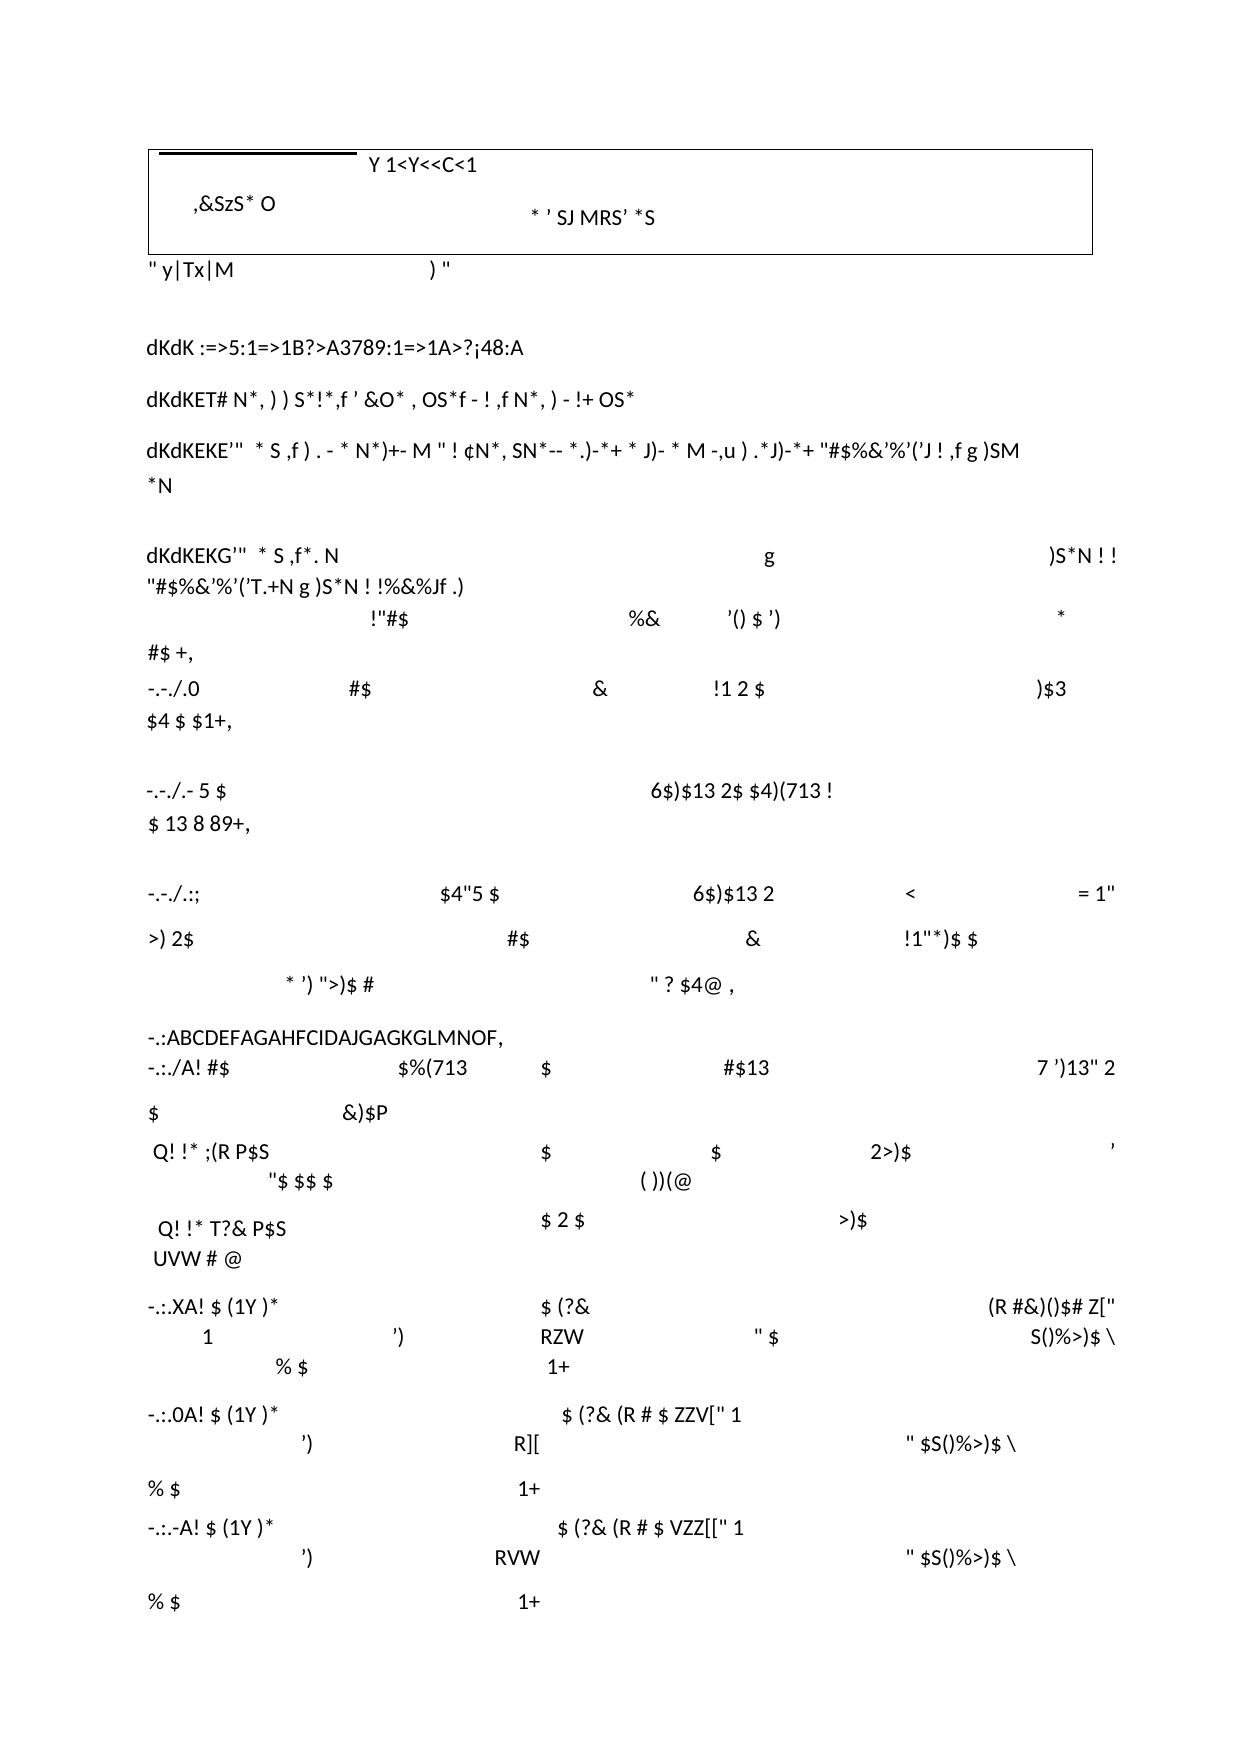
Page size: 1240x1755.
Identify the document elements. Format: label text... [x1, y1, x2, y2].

text "#$%&’%’(’T.+N g )S*N ! !%&%Jf .) [146, 572, 1117, 600]
text dKdKET# N*, ) ) S*!*,f ’ &O* , OS*f - ! ,f N*, ) - !+ OS* [146, 385, 1117, 413]
text dKdKEKG’" * S ,f*. N g )S*N ! ! [146, 541, 1117, 569]
table_cell $ 2 $ >)$ [540, 1206, 1115, 1283]
table_cell Q! !* ;(R P$S [148, 1128, 540, 1167]
table_cell -.:.XA! $ (1Y )* [148, 1283, 540, 1322]
table_header !"#$ [349, 604, 587, 668]
table_cell RZW " $ S()%>)$ \ [540, 1322, 1115, 1352]
text " y|Tx|M ) " [148, 255, 1117, 283]
table_cell ’) RVW % $ 1+ [148, 1543, 540, 1617]
table_cell 1 ’) [148, 1322, 540, 1352]
table_cell $ $ 2>)$ ’ [540, 1128, 1115, 1167]
table_cell )$3 [1036, 668, 1090, 704]
table_cell -.:./A! #$ $%(713 $ &)$P [148, 1054, 540, 1128]
table_header Y 1<Y<<C<1 ,&SzS* O [149, 150, 529, 254]
table_cell % $ [148, 1352, 540, 1391]
table_cell "$ $$ $ [148, 1167, 540, 1206]
table_cell Q! !* T?& P$S UVW # @ [148, 1206, 540, 1283]
table_cell " $S()%>)$ \ [540, 1430, 1115, 1504]
table_cell ( ))(@ [540, 1167, 1115, 1206]
table_header ’() $ ’) [713, 604, 1036, 668]
table_cell $ #$13 7 ’)13" 2 [540, 1054, 1115, 1128]
table_cell -.:.-A! $ (1Y )* [148, 1504, 540, 1543]
table_cell -.-./.0 [148, 668, 349, 704]
table_cell & [587, 668, 713, 704]
table_cell -.:.0A! $ (1Y )* [148, 1391, 540, 1429]
table_cell !1 2 $ [713, 668, 1036, 704]
text dKdKEKE’" * S ,f ) . - * N*)+- M " ! ¢N*, SN*-- *.)-*+ * J)- * M -,u ) .*J)-*+ "#$%&’%’(’J ! ,f g )SM [146, 437, 1108, 464]
text $4 $ $1+, [146, 704, 1117, 735]
table_header $ 13 8 89+, -.-./.:; $4"5 $ 6$)$13 2 < = 1" >) 2$ #$ & !1"*)$ $ * ’) ">)$ # " ? $4@ , -.:ABCDEFAGAHFCIDAJGAGKGLMNOF, [148, 808, 1115, 1053]
table_cell $ (?& (R # $ ZZV[" 1 [540, 1391, 1115, 1429]
table_header * ’ SJ MRS’ *S [529, 150, 1092, 254]
table_header * [1036, 604, 1090, 668]
table_header %& [587, 604, 713, 668]
table_cell $ (?& (R # $ VZZ[[" 1 [540, 1504, 1115, 1543]
text dKdK :=>5:1=>1B?>A3789:1=>1A>?¡48:A [146, 333, 1117, 361]
table_cell #$ [349, 668, 587, 704]
table_cell $ (?& (R #&)()$# Z[" [540, 1283, 1115, 1322]
table_cell 1+ [540, 1352, 1115, 1391]
table_header #$ +, [148, 604, 349, 668]
text -.-./.- 5 $ 6$)$13 2$ $4)(713 ! [146, 776, 1117, 804]
table_cell ’) R][ % $ 1+ [148, 1430, 540, 1504]
text *N [146, 471, 1117, 499]
table_cell " $S()%>)$ \ [540, 1543, 1115, 1617]
